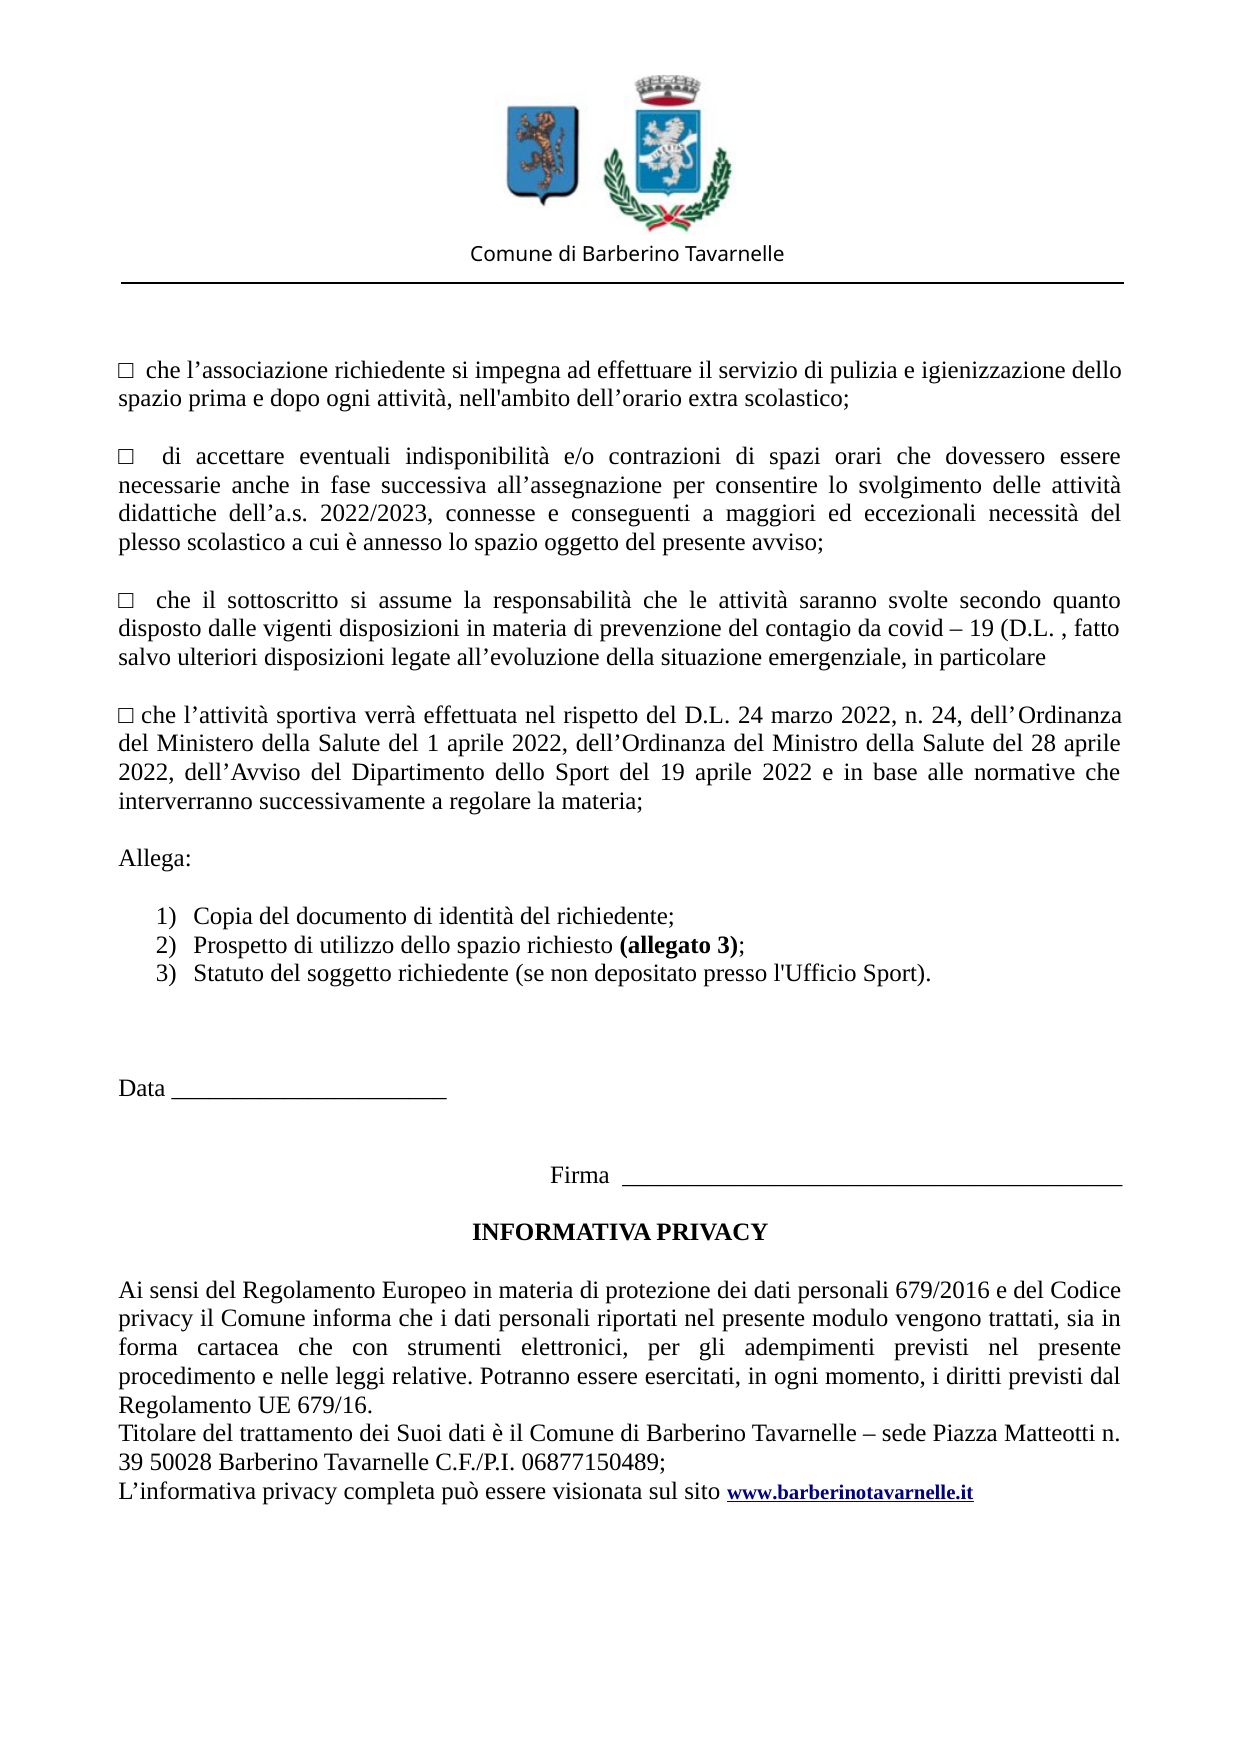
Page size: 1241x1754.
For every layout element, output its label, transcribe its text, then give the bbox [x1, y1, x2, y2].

text □ che l’associazione richiedente si impegna ad effettuare il servizio di pulizia e igienizzazione dello spazio prima e dopo ogni attività, nell'ambito dell’orario extra scolastico; [118, 355, 1122, 412]
text INFORMATIVA PRIVACY [118, 1217, 1122, 1246]
text Data ______________________ [118, 1073, 1122, 1102]
text Ai sensi del Regolamento Europeo in materia di protezione dei dati personali 679/2016 e del Codice privacy il Comune informa che i dati personali riportati nel presente modulo vengono trattati, sia in forma cartacea che con strumenti elettronici, per gli adempimenti previsti nel presente procedimento e nelle leggi relative. Potranno essere esercitati, in ogni momento, i diritti previsti dal Regolamento UE 679/16. [118, 1275, 1122, 1418]
text □ che l’attività sportiva verrà effettuata nel rispetto del D.L. 24 marzo 2022, n. 24, dell’Ordinanza del Ministero della Salute del 1 aprile 2022, dell’Ordinanza del Ministro della Salute del 28 aprile 2022, dell’Avviso del Dipartimento dello Sport del 19 aprile 2022 e in base alle normative che interverranno successivamente a regolare la materia; [118, 700, 1122, 815]
text Titolare del trattamento dei Suoi dati è il Comune di Barberino Tavarnelle – sede Piazza Matteotti n. 39 50028 Barberino Tavarnelle C.F./P.I. 06877150489; [118, 1418, 1122, 1476]
text □ che il sottoscritto si assume la responsabilità che le attività saranno svolte secondo quanto disposto dalle vigenti disposizioni in materia di prevenzione del contagio da covid – 19 (D.L. , fatto salvo ulteriori disposizioni legate all’evoluzione della situazione emergenziale, in particolare [118, 585, 1122, 671]
picture [476, 75, 766, 235]
text □ di accettare eventuali indisponibilità e/o contrazioni di spazi orari che dovessero essere necessarie anche in fase successiva all’assegnazione per consentire lo svolgimento delle attività didattiche dell’a.s. 2022/2023, connesse e conseguenti a maggiori ed eccezionali necessità del plesso scolastico a cui è annesso lo spazio oggetto del presente avviso; [118, 441, 1122, 556]
list Copia del documento di identità del richiedente; [156, 901, 1122, 930]
list Prospetto di utilizzo dello spazio richiesto (allegato 3); [156, 930, 1122, 958]
text L’informativa privacy completa può essere visionata sul sito www.barberinotavarnelle.it [118, 1476, 1122, 1505]
text Firma ________________________________________ [118, 1160, 1122, 1188]
list Statuto del soggetto richiedente (se non depositato presso l'Ufficio Sport). [156, 958, 1122, 987]
text Allega: [118, 843, 1122, 872]
